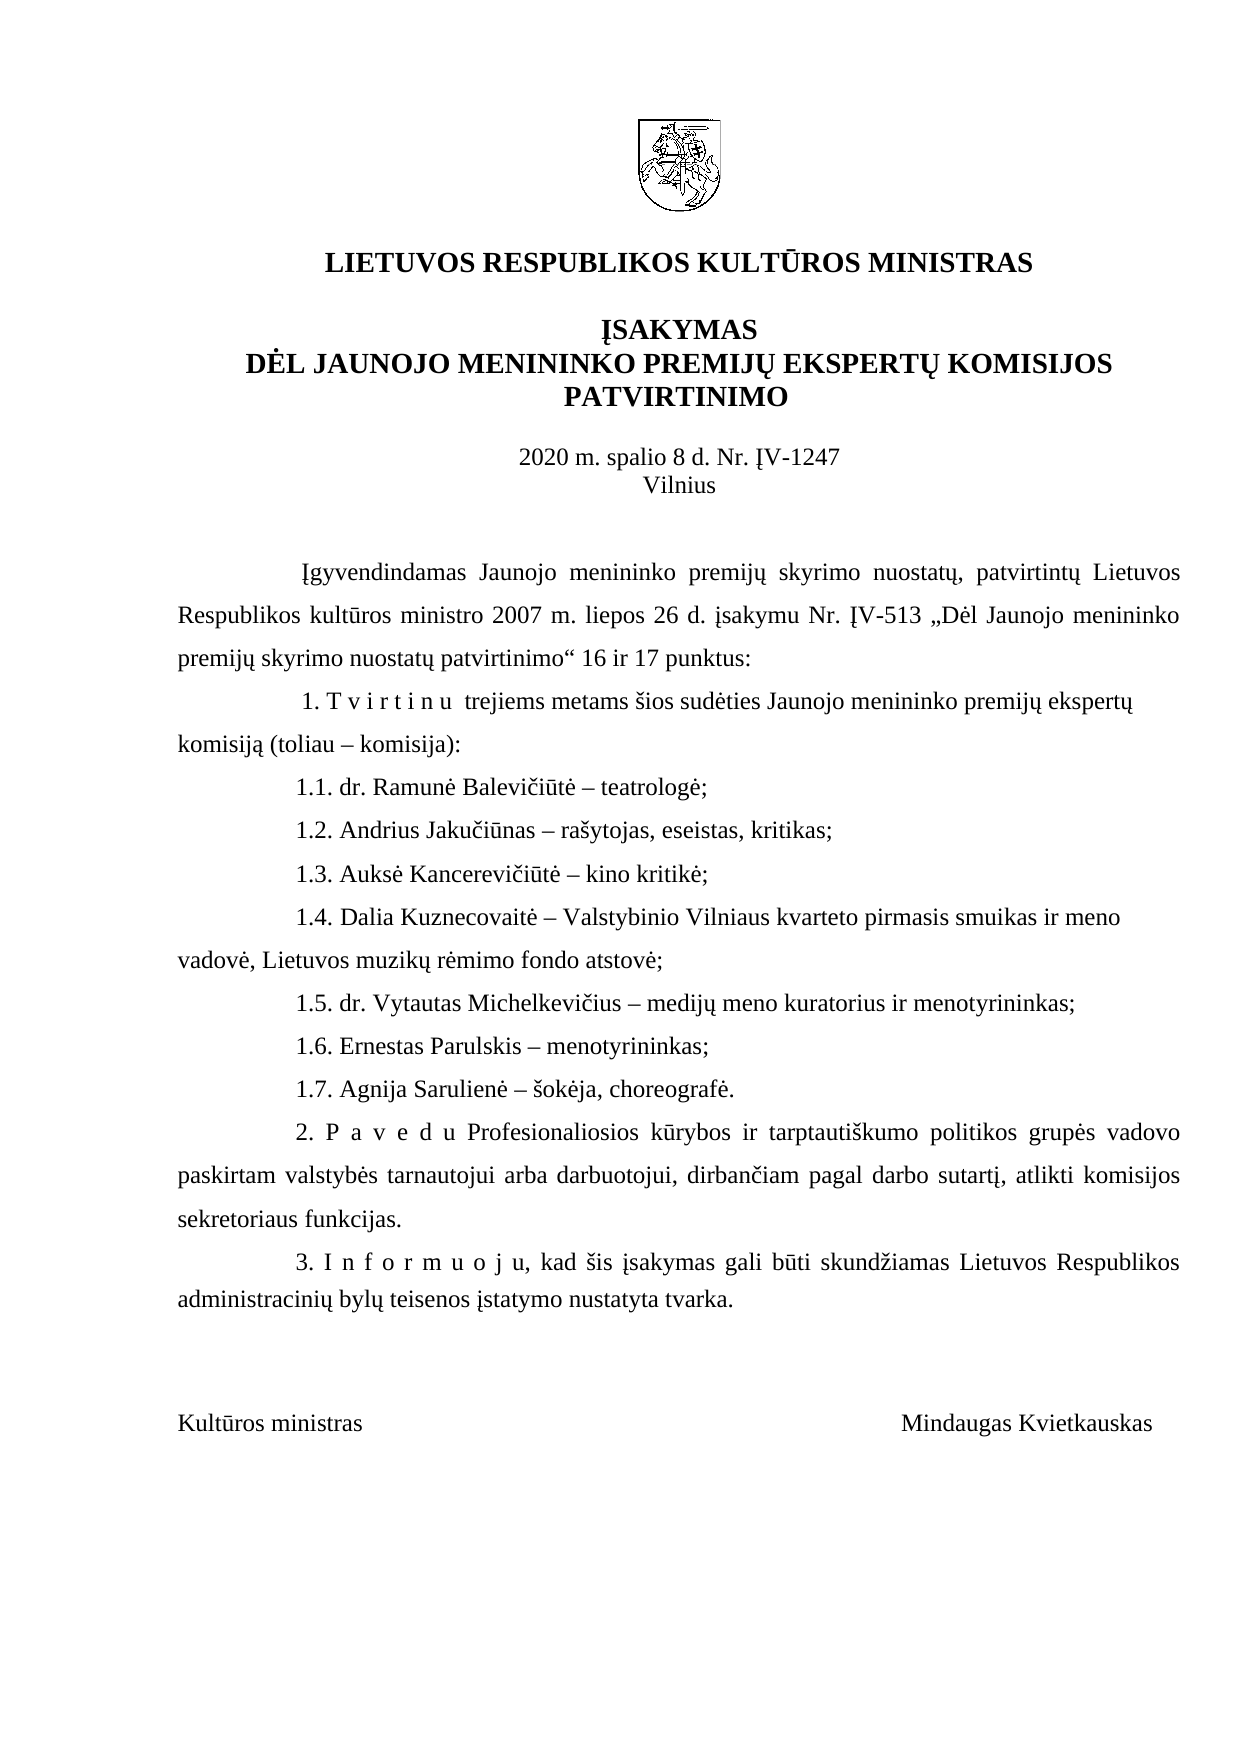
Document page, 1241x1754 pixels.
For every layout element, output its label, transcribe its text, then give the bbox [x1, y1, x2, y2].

text ĮSAKYMAS [177, 312, 1181, 346]
text 1.7. Agnija Sarulienė – šokėja, choreografė. [295, 1074, 1181, 1103]
text 1.4. Dalia Kuznecovaitė – Valstybinio Vilniaus kvarteto pirmasis smuikas ir meno vadovė, Lietuvos muzikų rėmimo fondo atstovė; [177, 902, 1181, 974]
text dėl jaunojo menininko premijų ekspertų komisijos patvirtinimo [177, 346, 1181, 413]
text Įgyvendindamas Jaunojo menininko premijų skyrimo nuostatų, patvirtintų Lietuvos Respublikos kultūros ministro 2007 m. liepos 26 d. įsakymu Nr. ĮV-513 „Dėl Jaunojo menininko premijų skyrimo nuostatų patvirtinimo“ 16 ir 17 punktus: [177, 557, 1181, 672]
text 1.1. dr. Ramunė Balevičiūtė – teatrologė; [295, 772, 1181, 801]
text 1.3. Auksė Kancerevičiūtė – kino kritikė; [295, 859, 1181, 887]
text 3. I n f o r m u o j u, kad šis įsakymas gali būti skundžiamas Lietuvos Respublikos administracinių bylų teisenos įstatymo nustatyta tvarka. [177, 1247, 1181, 1313]
text LIETUVOS RESPUBLIKOS KULTŪROS MINISTRAS [177, 245, 1181, 279]
text 2020 m. spalio 8 d. Nr. ĮV-1247 [177, 442, 1181, 471]
text 2. P a v e d u Profesionaliosios kūrybos ir tarptautiškumo politikos grupės vadovo paskirtam valstybės tarnautojui arba darbuotojui, dirbančiam pagal darbo sutartį, atlikti komisijos sekretoriaus funkcijas. [177, 1117, 1181, 1232]
text 1.2. Andrius Jakučiūnas – rašytojas, eseistas, kritikas; [295, 816, 1181, 844]
text 1.5. dr. Vytautas Michelkevičius – medijų meno kuratorius ir menotyrininkas; [295, 988, 1181, 1017]
text Kultūros ministras Mindaugas Kvietkauskas [177, 1408, 1181, 1436]
text Vilnius [177, 471, 1181, 499]
text 1. T v i r t i n u trejiems metams šios sudėties Jaunojo menininko premijų ekspertų komisiją (toliau – komisija): [177, 686, 1181, 758]
text 1.6. Ernestas Parulskis – menotyrininkas; [295, 1031, 1181, 1060]
